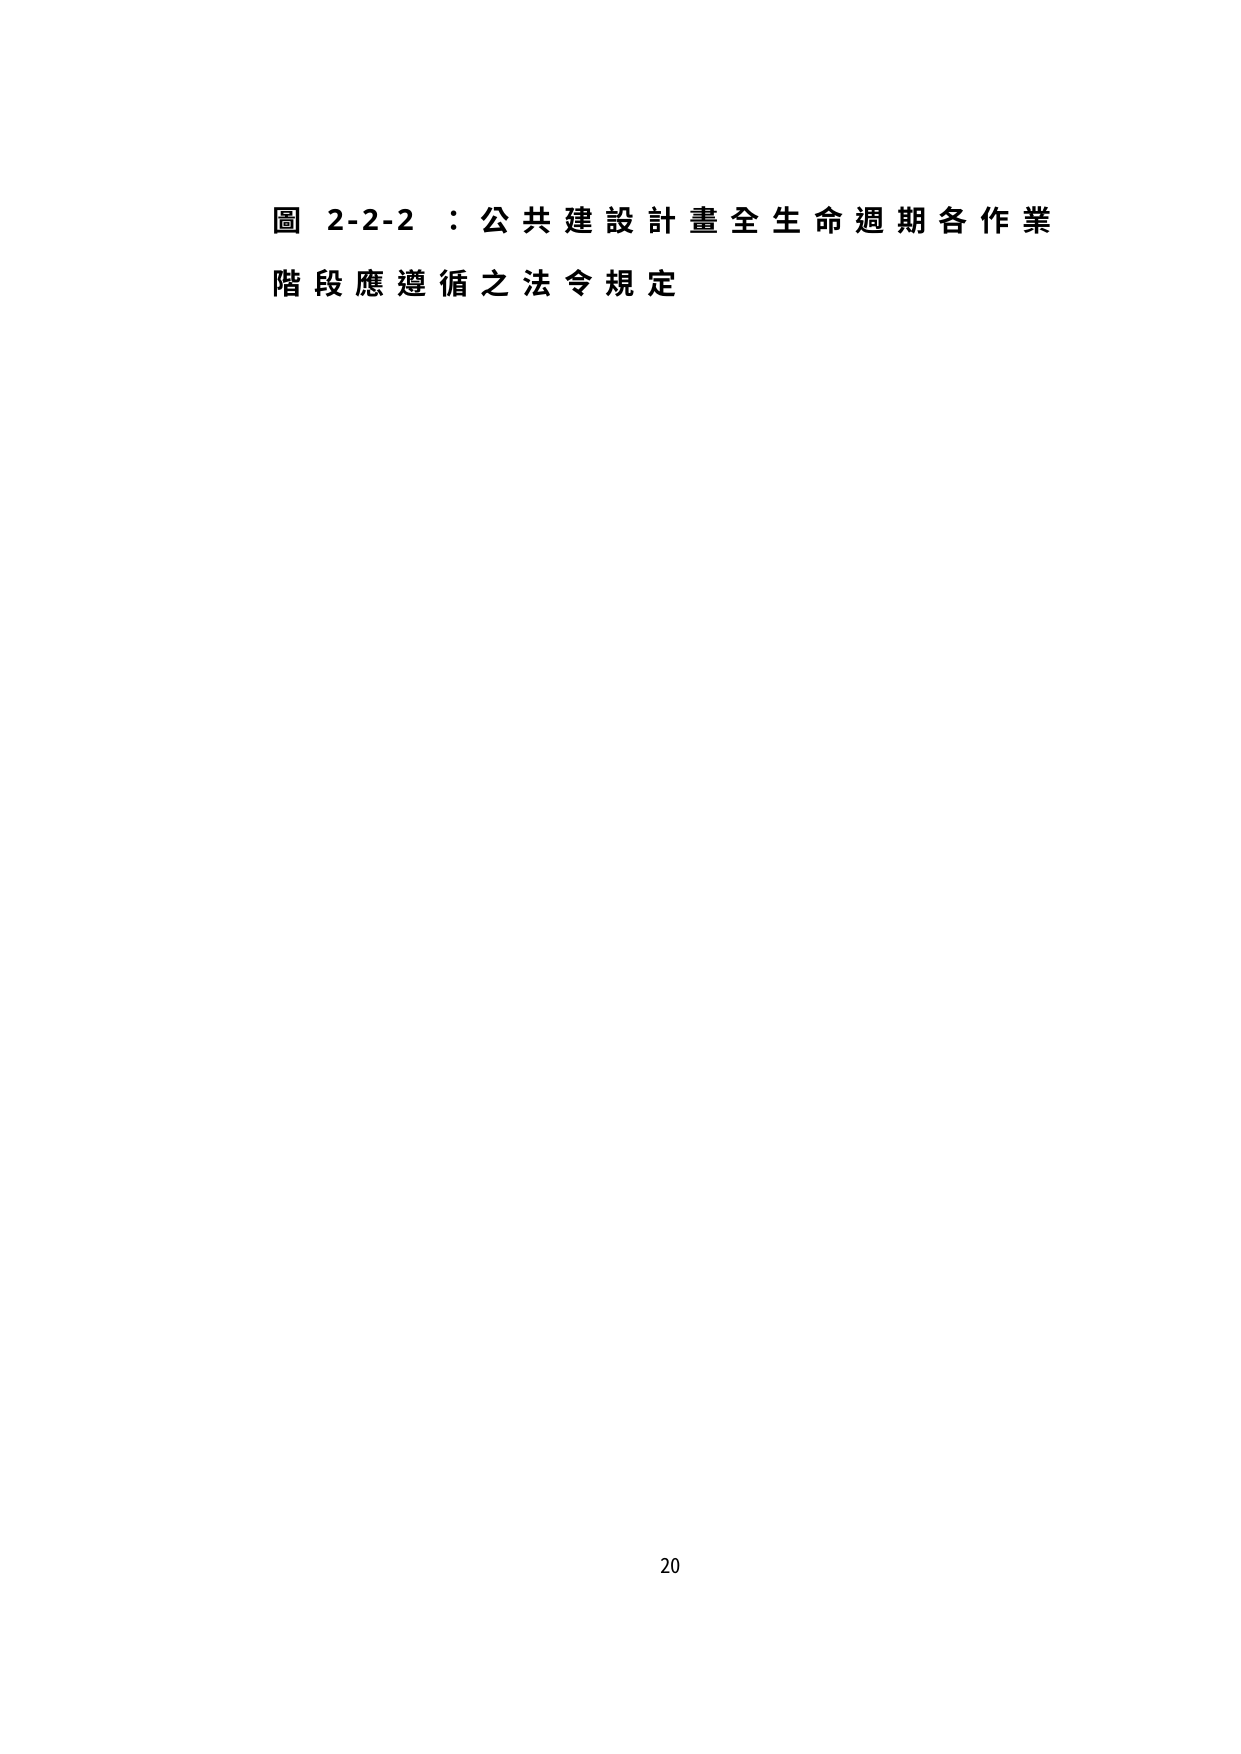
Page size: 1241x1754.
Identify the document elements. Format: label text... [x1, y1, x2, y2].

text 圖2-2-2：公共建設計畫全生命週期各作業階段應遵循之法令規定 [241, 177, 1058, 302]
